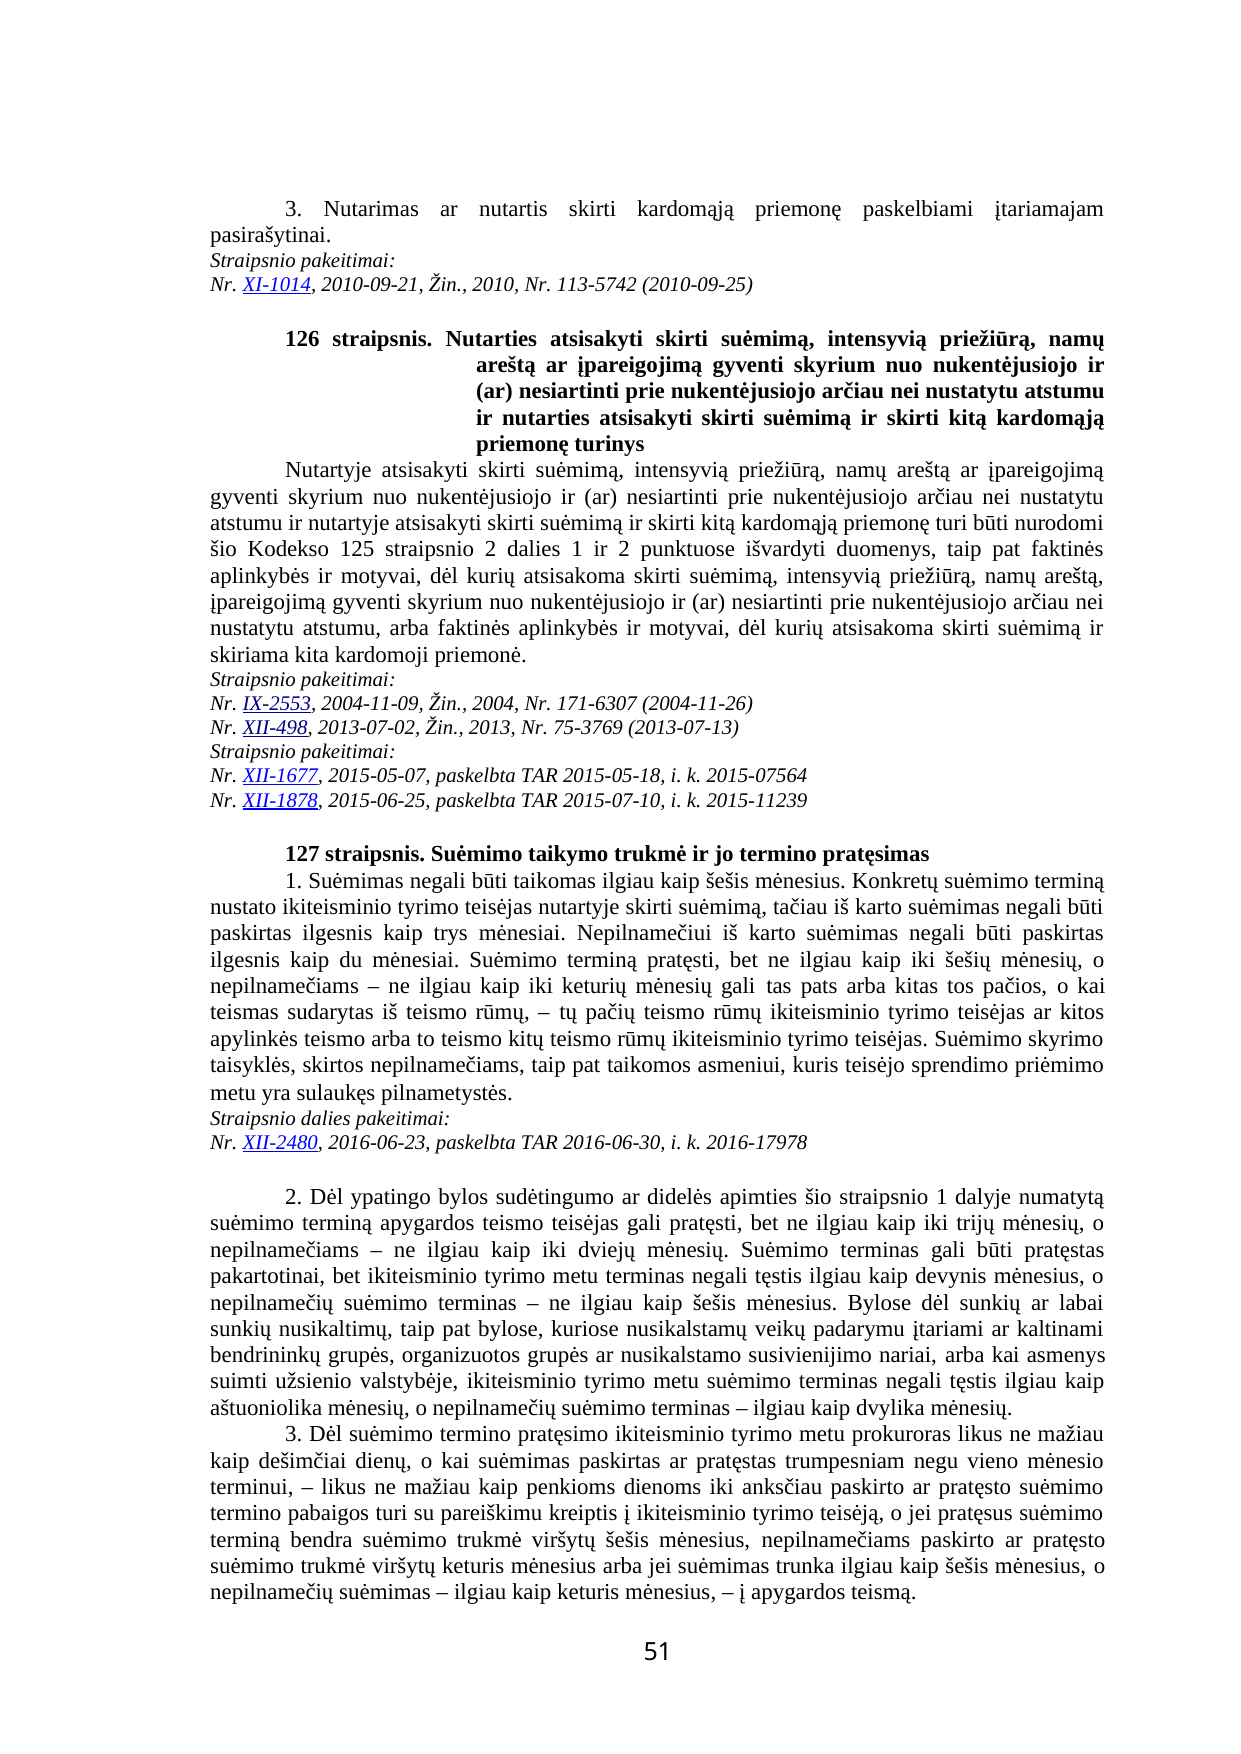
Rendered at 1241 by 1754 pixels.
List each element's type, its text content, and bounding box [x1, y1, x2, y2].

text Straipsnio dalies pakeitimai: [210, 1106, 1106, 1130]
text 126 straipsnis. Nutarties atsisakyti skirti suėmimą, intensyvią priežiūrą, namų areštą ar įpareigojimą gyventi skyrium nuo nukentėjusiojo ir (ar) nesiartinti prie nukentėjusiojo arčiau nei nustatytu atstumu ir nutarties atsisakyti skirti suėmimą ir skirti kitą kardomąją priemonę turinys [285, 324, 1106, 456]
text Nr. XI-1014, 2010-09-21, Žin., 2010, Nr. 113-5742 (2010-09-25) [210, 272, 1106, 296]
text Straipsnio pakeitimai: [210, 667, 1106, 691]
text 3. Nutarimas ar nutartis skirti kardomąją priemonę paskelbiami įtariamajam pasirašytinai. [210, 195, 1106, 248]
text Nr. XII-2480, 2016-06-23, paskelbta TAR 2016-06-30, i. k. 2016-17978 [210, 1130, 1106, 1154]
text 2. Dėl ypatingo bylos sudėtingumo ar didelės apimties šio straipsnio 1 dalyje numatytą suėmimo terminą apygardos teismo teisėjas gali pratęsti, bet ne ilgiau kaip iki trijų mėnesių, o nepilnamečiams – ne ilgiau kaip iki dviejų mėnesių. Suėmimo terminas gali būti pratęstas pakartotinai, bet ikiteisminio tyrimo metu terminas negali tęstis ilgiau kaip devynis mėnesius, o nepilnamečių suėmimo terminas – ne ilgiau kaip šešis mėnesius. Bylose dėl sunkių ar labai sunkių nusikaltimų, taip pat bylose, kuriose nusikalstamų veikų padarymu įtariami ar kaltinami bendrininkų grupės, organizuotos grupės ar nusikalstamo susivienijimo nariai, arba kai asmenys suimti užsienio valstybėje, ikiteisminio tyrimo metu suėmimo terminas negali tęstis ilgiau kaip aštuoniolika mėnesių, o nepilnamečių suėmimo terminas – ilgiau kaip dvylika mėnesių. [210, 1183, 1106, 1420]
text Straipsnio pakeitimai: [210, 248, 1106, 272]
text 127 straipsnis. Suėmimo taikymo trukmė ir jo termino pratęsimas [210, 840, 1106, 867]
text Nutartyje atsisakyti skirti suėmimą, intensyvią priežiūrą, namų areštą ar įpareigojimą gyventi skyrium nuo nukentėjusiojo ir (ar) nesiartinti prie nukentėjusiojo arčiau nei nustatytu atstumu ir nutartyje atsisakyti skirti suėmimą ir skirti kitą kardomąją priemonę turi būti nurodomi šio Kodekso 125 straipsnio 2 dalies 1 ir 2 punktuose išvardyti duomenys, taip pat faktinės aplinkybės ir motyvai, dėl kurių atsisakoma skirti suėmimą, intensyvią priežiūrą, namų areštą, įpareigojimą gyventi skyrium nuo nukentėjusiojo ir (ar) nesiartinti prie nukentėjusiojo arčiau nei nustatytu atstumu, arba faktinės aplinkybės ir motyvai, dėl kurių atsisakoma skirti suėmimą ir skiriama kita kardomoji priemonė. [210, 456, 1106, 667]
text 1. Suėmimas negali būti taikomas ilgiau kaip šešis mėnesius. Konkretų suėmimo terminą nustato ikiteisminio tyrimo teisėjas nutartyje skirti suėmimą, tačiau iš karto suėmimas negali būti paskirtas ilgesnis kaip trys mėnesiai. Nepilnamečiui iš karto suėmimas negali būti paskirtas ilgesnis kaip du mėnesiai. Suėmimo terminą pratęsti, bet ne ilgiau kaip iki šešių mėnesių, o nepilnamečiams – ne ilgiau kaip iki keturių mėnesių gali tas pats arba kitas tos pačios, o kai teismas sudarytas iš teismo rūmų, – tų pačių teismo rūmų ikiteisminio tyrimo teisėjas ar kitos apylinkės teismo arba to teismo kitų teismo rūmų ikiteisminio tyrimo teisėjas. Suėmimo skyrimo taisyklės, skirtos nepilnamečiams, taip pat taikomos asmeniui, kuris teisėjo sprendimo priėmimo metu yra sulaukęs pilnametystės. [210, 867, 1106, 1106]
text 3. Dėl suėmimo termino pratęsimo ikiteisminio tyrimo metu prokuroras likus ne mažiau kaip dešimčiai dienų, o kai suėmimas paskirtas ar pratęstas trumpesniam negu vieno mėnesio terminui, – likus ne mažiau kaip penkioms dienoms iki anksčiau paskirto ar pratęsto suėmimo termino pabaigos turi su pareiškimu kreiptis į ikiteisminio tyrimo teisėją, o jei pratęsus suėmimo terminą bendra suėmimo trukmė viršytų šešis mėnesius, nepilnamečiams paskirto ar pratęsto suėmimo trukmė viršytų keturis mėnesius arba jei suėmimas trunka ilgiau kaip šešis mėnesius, o nepilnamečių suėmimas – ilgiau kaip keturis mėnesius, – į apygardos teismą. [210, 1420, 1106, 1605]
text Nr. XII-498, 2013-07-02, Žin., 2013, Nr. 75-3769 (2013-07-13) [210, 715, 1106, 739]
text Straipsnio pakeitimai: [210, 739, 1106, 763]
text Nr. IX-2553, 2004-11-09, Žin., 2004, Nr. 171-6307 (2004-11-26) [210, 691, 1106, 715]
text Nr. XII-1677, 2015-05-07, paskelbta TAR 2015-05-18, i. k. 2015-07564 [210, 763, 1106, 787]
text Nr. XII-1878, 2015-06-25, paskelbta TAR 2015-07-10, i. k. 2015-11239 [210, 787, 1106, 812]
